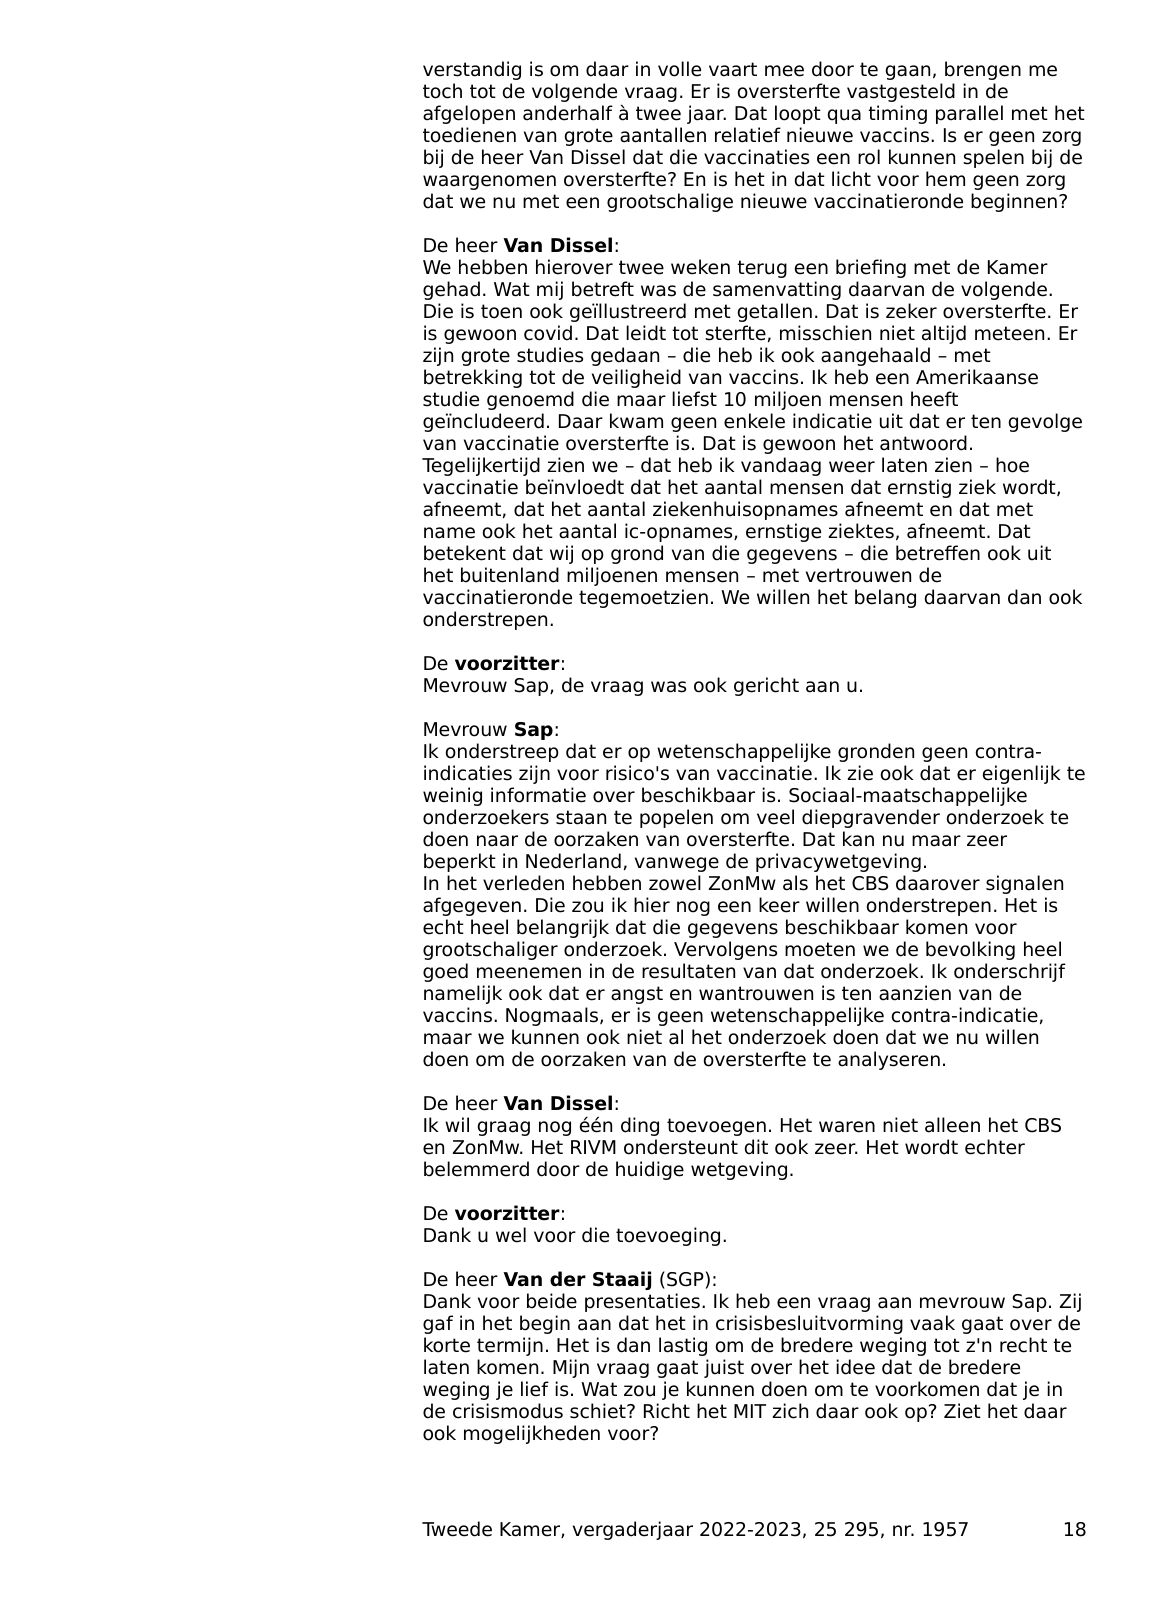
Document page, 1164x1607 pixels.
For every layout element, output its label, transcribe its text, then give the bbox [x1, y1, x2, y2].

text Dank u wel voor die toevoeging. [422, 1225, 1087, 1247]
text De heer Van der Staaij (SGP): [422, 1269, 1087, 1291]
text Ik wil graag nog één ding toevoegen. Het waren niet alleen het CBS en ZonMw. Het RIVM ondersteunt dit ook zeer. Het wordt echter belemmerd door de huidige wetgeving. [422, 1115, 1087, 1181]
text We hebben hierover twee weken terug een briefing met de Kamer gehad. Wat mij betreft was de samenvatting daarvan de volgende. Die is toen ook geïllustreerd met getallen. Dat is zeker oversterfte. Er is gewoon covid. Dat leidt tot sterfte, misschien niet altijd meteen. Er zijn grote studies gedaan – die heb ik ook aangehaald – met betrekking tot de veiligheid van vaccins. Ik heb een Amerikaanse studie genoemd die maar liefst 10 miljoen mensen heeft geïncludeerd. Daar kwam geen enkele indicatie uit dat er ten gevolge van vaccinatie oversterfte is. Dat is gewoon het antwoord. [422, 257, 1087, 455]
text In het verleden hebben zowel ZonMw als het CBS daarover signalen afgegeven. Die zou ik hier nog een keer willen onderstrepen. Het is echt heel belangrijk dat die gegevens beschikbaar komen voor grootschaliger onderzoek. Vervolgens moeten we de bevolking heel goed meenemen in de resultaten van dat onderzoek. Ik onderschrijf namelijk ook dat er angst en wantrouwen is ten aanzien van de vaccins. Nogmaals, er is geen wetenschappelijke contra-indicatie, maar we kunnen ook niet al het onderzoek doen dat we nu willen doen om de oorzaken van de oversterfte te analyseren. [422, 873, 1087, 1071]
text Ik onderstreep dat er op wetenschappelijke gronden geen contra-indicaties zijn voor risico's van vaccinatie. Ik zie ook dat er eigenlijk te weinig informatie over beschikbaar is. Sociaal-maatschappelijke onderzoekers staan te popelen om veel diepgravender onderzoek te doen naar de oorzaken van oversterfte. Dat kan nu maar zeer beperkt in Nederland, vanwege de privacywetgeving. [422, 741, 1087, 873]
text De voorzitter: [422, 1203, 1087, 1225]
text De heer Van Dissel: [422, 235, 1087, 257]
text Tegelijkertijd zien we – dat heb ik vandaag weer laten zien – hoe vaccinatie beïnvloedt dat het aantal mensen dat ernstig ziek wordt, afneemt, dat het aantal ziekenhuisopnames afneemt en dat met name ook het aantal ic-opnames, ernstige ziektes, afneemt. Dat betekent dat wij op grond van die gegevens – die betreffen ook uit het buitenland miljoenen mensen – met vertrouwen de vaccinatieronde tegemoetzien. We willen het belang daarvan dan ook onderstrepen. [422, 455, 1087, 631]
text Dank voor beide presentaties. Ik heb een vraag aan mevrouw Sap. Zij gaf in het begin aan dat het in crisisbesluitvorming vaak gaat over de korte termijn. Het is dan lastig om de bredere weging tot z'n recht te laten komen. Mijn vraag gaat juist over het idee dat de bredere weging je lief is. Wat zou je kunnen doen om te voorkomen dat je in de crisismodus schiet? Richt het MIT zich daar ook op? Ziet het daar ook mogelijkheden voor? [422, 1291, 1087, 1445]
text Mevrouw Sap, de vraag was ook gericht aan u. [422, 675, 1087, 697]
text verstandig is om daar in volle vaart mee door te gaan, brengen me toch tot de volgende vraag. Er is oversterfte vastgesteld in de afgelopen anderhalf à twee jaar. Dat loopt qua timing parallel met het toedienen van grote aantallen relatief nieuwe vaccins. Is er geen zorg bij de heer Van Dissel dat die vaccinaties een rol kunnen spelen bij de waargenomen oversterfte? En is het in dat licht voor hem geen zorg dat we nu met een grootschalige nieuwe vaccinatieronde beginnen? [422, 59, 1087, 213]
text De heer Van Dissel: [422, 1093, 1087, 1115]
text De voorzitter: [422, 653, 1087, 675]
text Mevrouw Sap: [422, 719, 1087, 741]
